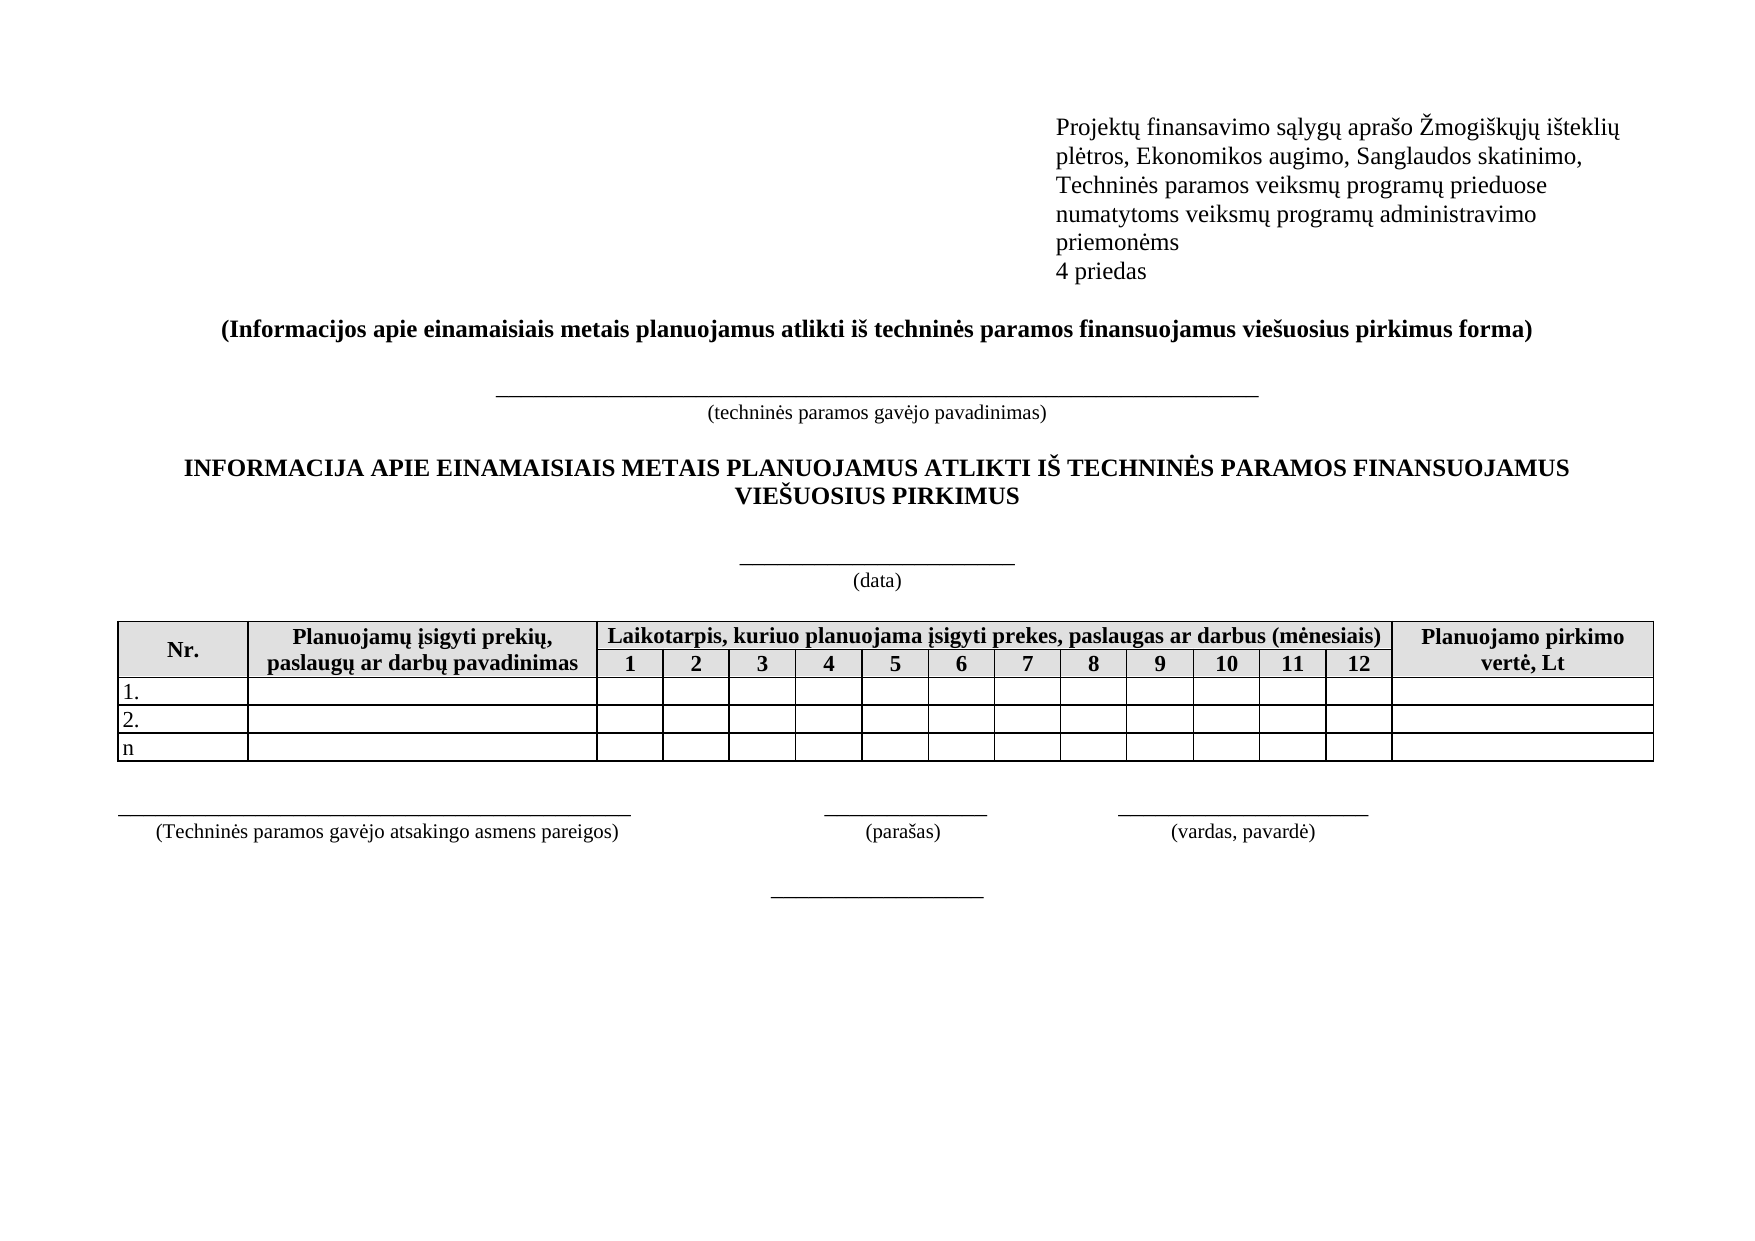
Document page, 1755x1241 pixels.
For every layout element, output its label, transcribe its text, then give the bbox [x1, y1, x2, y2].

table_cell 12 [1327, 650, 1391, 676]
text _________________________________________ _____________ ____________________ [118, 790, 1636, 819]
text INFORMACIJA APIE EINAMAISIAIS METAIS PLANUOJAMUS ATLIKTI IŠ TECHNINĖS PARAMOS FINANSUOJAMUS VIEŠUOSIUS PIRKIMUS [118, 453, 1636, 510]
table_cell [1393, 706, 1653, 732]
table_cell [863, 706, 928, 732]
table_cell [730, 734, 795, 760]
table_cell [598, 678, 662, 704]
text _____________________________________________________________ [118, 371, 1636, 400]
table_cell 1. [119, 678, 247, 704]
table_cell [1393, 734, 1653, 760]
table_cell [995, 734, 1060, 760]
table_cell 5 [863, 650, 928, 676]
table_cell [249, 734, 596, 760]
table_cell [995, 706, 1060, 732]
table_cell [1061, 678, 1126, 704]
table_header Planuojamų įsigyti prekių, paslaugų ar darbų pavadinimas [249, 622, 596, 676]
table_cell 10 [1194, 650, 1259, 676]
table_cell [249, 706, 596, 732]
table_cell [664, 734, 728, 760]
table_cell [730, 706, 795, 732]
text 4 priedas [1056, 256, 1636, 285]
table_cell [1393, 678, 1653, 704]
table_cell [1327, 706, 1391, 732]
table_cell [796, 678, 861, 704]
table_cell [1260, 678, 1325, 704]
table_cell [929, 678, 994, 704]
table_cell [1127, 706, 1193, 732]
table_cell [995, 678, 1060, 704]
table_cell 7 [995, 650, 1060, 676]
table_cell [730, 678, 795, 704]
text Projektų finansavimo sąlygų aprašo Žmogiškųjų išteklių plėtros, Ekonomikos augimo, Sanglaudos skatinimo, Techninės paramos veiksmų programų prieduose numatytoms veiksmų programų administravimo priemonėms [1056, 112, 1636, 256]
table_cell [664, 706, 728, 732]
table_cell [1127, 734, 1193, 760]
table_cell [796, 706, 861, 732]
text (data) [118, 568, 1636, 592]
table_cell [863, 734, 928, 760]
table_cell 2. [119, 706, 247, 732]
text ______________________ [118, 539, 1636, 568]
table_cell 4 [796, 650, 861, 676]
table_cell [664, 678, 728, 704]
table_cell [1194, 678, 1259, 704]
table_header Nr. [119, 622, 247, 676]
table_header Planuojamo pirkimo vertė, Lt [1393, 622, 1653, 676]
table_cell [1194, 706, 1259, 732]
table_cell [1327, 678, 1391, 704]
table_cell [1260, 734, 1325, 760]
text _________________ [118, 872, 1636, 901]
text (techninės paramos gavėjo pavadinimas) [118, 400, 1636, 424]
table_cell n [119, 734, 247, 760]
table_cell [929, 706, 994, 732]
table_cell 9 [1127, 650, 1193, 676]
table_cell [598, 734, 662, 760]
table_cell [249, 678, 596, 704]
table_cell [1327, 734, 1391, 760]
table_cell [863, 678, 928, 704]
table_cell [1260, 706, 1325, 732]
table_cell [1061, 734, 1126, 760]
table_cell 2 [664, 650, 728, 676]
table_header Laikotarpis, kuriuo planuojama įsigyti prekes, paslaugas ar darbus (mėnesiais) [598, 622, 1391, 648]
text (Informacijos apie einamaisiais metais planuojamus atlikti iš techninės paramos finansuojamus viešuosius pirkimus forma) [118, 314, 1636, 342]
table_cell [598, 706, 662, 732]
table_cell 6 [929, 650, 994, 676]
table_cell [929, 734, 994, 760]
table_cell 11 [1260, 650, 1325, 676]
table_cell 8 [1061, 650, 1126, 676]
table_cell 1 [598, 650, 662, 676]
table_cell [1194, 734, 1259, 760]
text (Techninės paramos gavėjo atsakingo asmens pareigos) (parašas) (vardas, pavardė) [156, 819, 1636, 843]
table_cell 3 [730, 650, 795, 676]
table_cell [796, 734, 861, 760]
table_cell [1061, 706, 1126, 732]
table_cell [1127, 678, 1193, 704]
